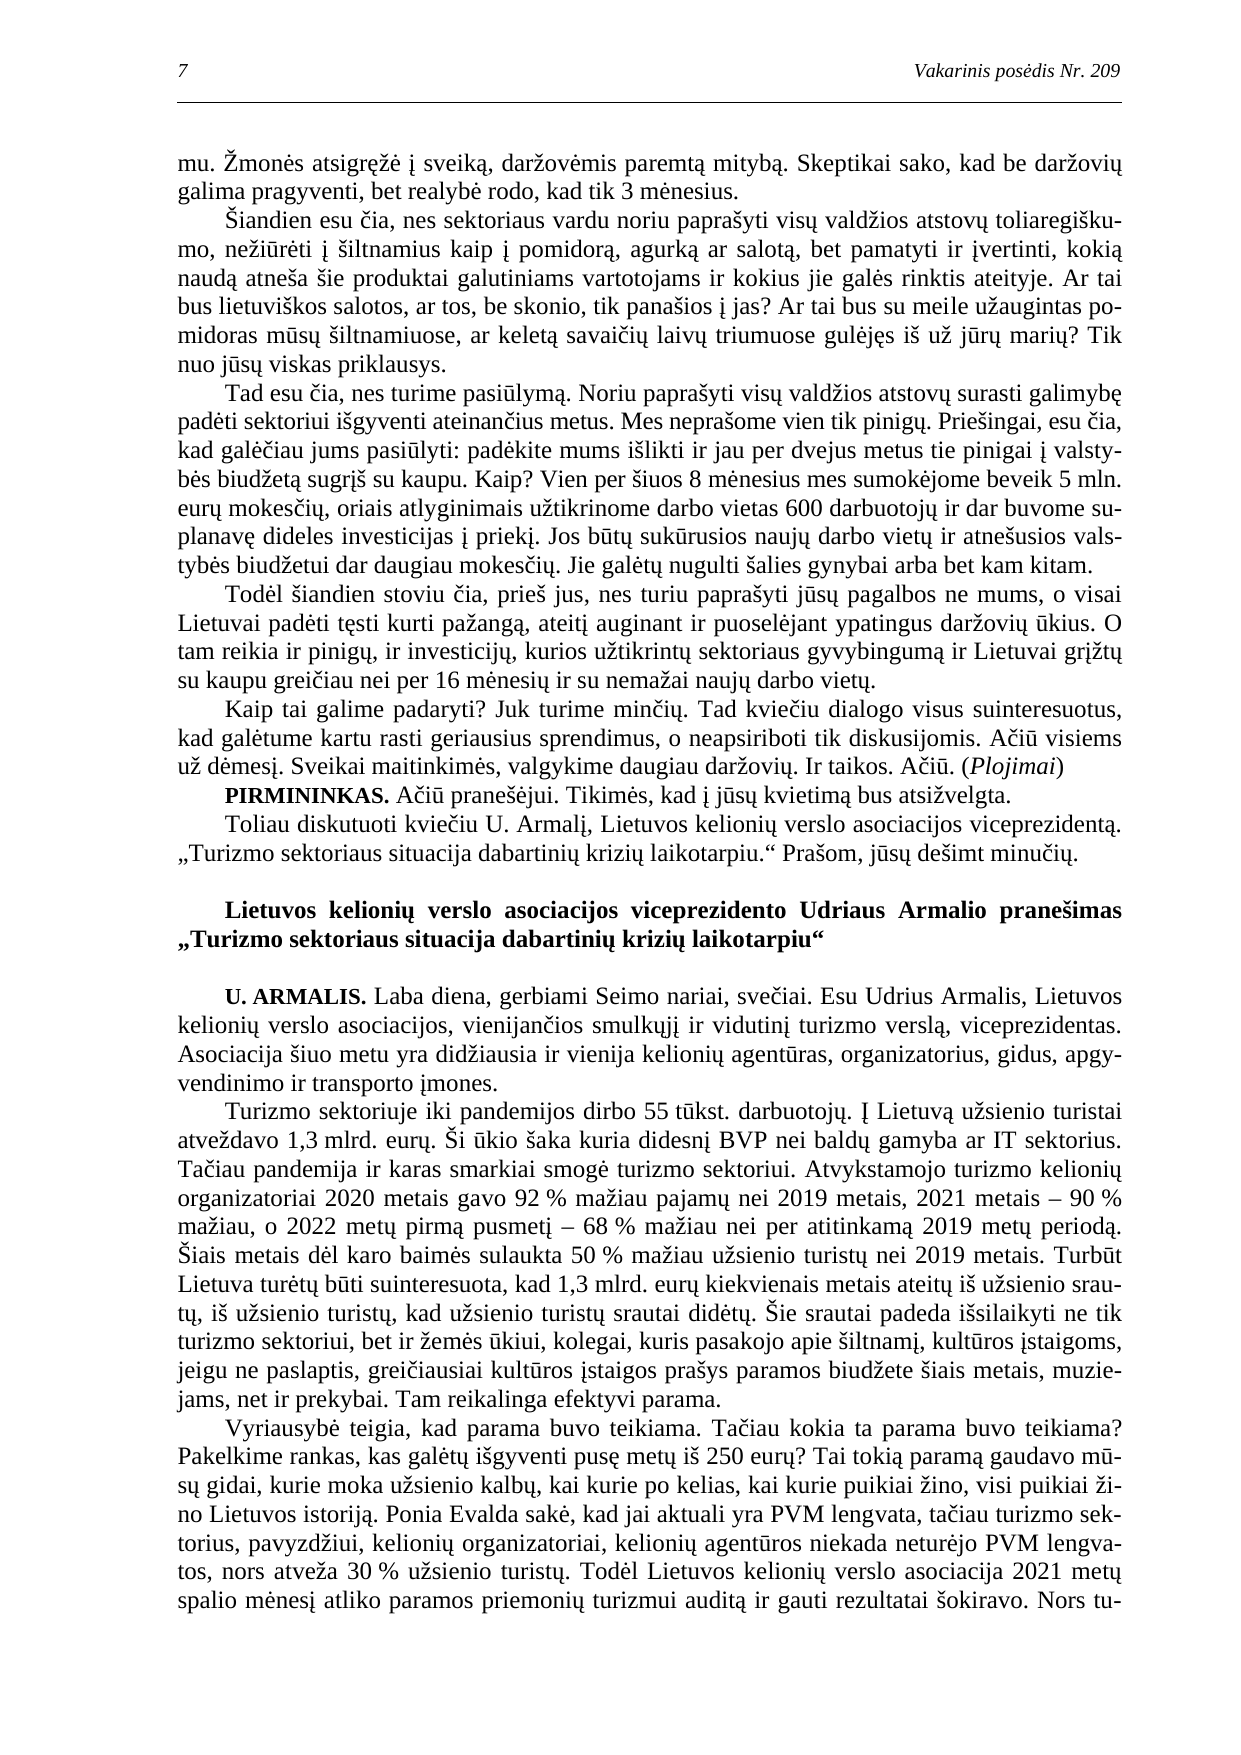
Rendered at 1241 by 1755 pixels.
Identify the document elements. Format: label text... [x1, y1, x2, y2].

text Tu­riz­mo sek­to­riu­je iki pan­de­mi­jos dir­bo 55 tūkst. dar­buo­to­jų. Į Lie­tu­vą už­sie­nio tu­ris­tai at­vež­da­vo 1,3 mlrd. eu­rų. Ši ūkio ša­ka ku­ria di­des­nį BVP nei bal­dų ga­my­ba ar IT sek­to­rius. Ta­čiau pan­de­mi­ja ir ka­ras smar­kiai smo­gė tu­riz­mo sek­to­riui. At­vyks­ta­mojo tu­riz­mo ke­lio­nių or­ga­ni­za­to­riai 2020 me­tais ga­vo 92 % ma­žiau pa­ja­mų nei 2019 me­tais, 2021 me­tais – 90 % ma­žiau, o 2022 me­tų pir­mą pus­me­tį – 68 % ma­žiau nei per ati­tin­ka­mą 2019 me­tų pe­ri­odą. Šiais me­tais dėl ka­ro bai­mės su­lauk­ta 50 % ma­žiau už­sie­nio tu­ris­tų nei 2019 me­tais. Tur­būt Lie­tu­va tu­rė­tų bū­ti su­in­te­re­suo­ta, kad 1,3 mlrd. eu­rų kiek­vie­nais me­tais at­ei­tų iš už­sie­nio srau­tų, iš už­sie­nio tu­ris­tų, kad už­sie­nio tu­ris­tų srau­tai di­dė­tų. Šie srau­tai pa­de­da iš­si­lai­ky­ti ne tik tu­riz­mo sek­to­riui, bet ir že­mės ūkiui, ko­le­gai, ku­ris pa­sa­ko­jo apie šilt­na­mį, kul­tū­ros įstai­goms, jei­gu ne pa­slap­tis, grei­čiau­siai kul­tū­ros įstai­gos pra­šys pa­ra­mos biu­dže­te šiais me­tais, mu­zie­jams, net ir pre­ky­bai. Tam rei­ka­lin­ga efek­ty­vi pa­ra­ma. [177, 1096, 1122, 1413]
text To­liau dis­ku­tuo­ti kvie­čiu U. Ar­ma­lį, Lie­tu­vos ke­lio­nių ver­slo aso­cia­ci­jos vi­ce­pre­zi­den­tą. „Tu­riz­mo sek­to­riaus si­tu­a­ci­ja da­bar­ti­nių kri­zių lai­ko­tar­piu.“ Pra­šom, jū­sų de­šimt mi­nu­čių. [177, 809, 1122, 866]
text Šian­dien esu čia, nes sek­to­riaus var­du no­riu pa­pra­šy­ti vi­sų val­džios at­sto­vų to­lia­re­giš­ku­mo, ne­žiū­rė­ti į šilt­na­mius kaip į po­mi­do­rą, agur­ką ar sa­lo­tą, bet pa­ma­ty­ti ir įver­tin­ti, ko­kią nau­dą at­ne­ša šie pro­duk­tai ga­lu­ti­niams var­to­to­jams ir ko­kius jie ga­lės rink­tis at­ei­ty­je. Ar tai bus lie­tu­viš­kos sa­lo­tos, ar tos, be sko­nio, tik pa­na­šios į jas? Ar tai bus su mei­le už­au­gin­tas po­mi­do­ras mū­sų šilt­na­miuo­se, ar ke­le­tą sa­vai­čių lai­vų triu­muo­se gu­lė­jęs iš už jū­rų ma­rių? Tik nuo jū­sų vis­kas pri­klau­sys. [177, 205, 1122, 378]
text Kaip tai ga­li­me pa­da­ry­ti? Juk tu­ri­me min­čių. Tad kvie­čiu dia­lo­go vi­sus su­in­te­re­suo­tus, kad ga­lė­tu­me kar­tu ras­ti ge­riau­sius spren­di­mus, o ne­ap­si­ri­bo­ti tik dis­ku­si­jo­mis. Ačiū vi­siems už dė­me­sį. Svei­kai mai­tin­ki­mės, val­gy­ki­me dau­giau dar­žo­vių. Ir tai­kos. Ačiū. (Plo­ji­mai) [177, 694, 1122, 780]
text Vy­riau­sy­bė tei­gia, kad pa­ra­ma bu­vo tei­kia­ma. Ta­čiau ko­kia ta pa­ra­ma bu­vo tei­kia­ma? Pa­kel­ki­me ran­kas, kas ga­lė­tų iš­gy­ven­ti pu­sę me­tų iš 250 eu­rų? Tai to­kią pa­ra­mą gau­da­vo mū­sų gi­dai, ku­rie mo­ka už­sie­nio kal­bų, kai ku­rie po ke­lias, kai ku­rie pui­kiai ži­no, vi­si pui­kiai ži­no Lie­tu­vos is­to­ri­ją. Po­nia Eval­da sa­kė, kad jai ak­tu­a­li yra PVM leng­va­ta, ta­čiau tu­riz­mo sek­to­rius, pa­vyz­džiui, ke­lio­nių or­ga­ni­za­to­riai, ke­lio­nių agen­tū­ros nie­ka­da ne­tu­rė­jo PVM leng­va­tos, nors at­ve­ža 30 % už­sie­nio tu­ris­tų. To­dėl Lie­tu­vos ke­lio­nių ver­slo aso­cia­ci­ja 2021 me­tų spa­lio mė­ne­sį at­li­ko pa­ra­mos prie­mo­nių tu­riz­mui au­di­tą ir gau­ti re­zul­ta­tai šo­ki­ra­vo. Nors tu­ [177, 1413, 1122, 1614]
text Tad esu čia, nes tu­ri­me pa­siū­ly­mą. No­riu pa­pra­šy­ti vi­sų val­džios at­sto­vų su­ras­ti ga­li­my­bę pa­dė­ti sek­to­riui iš­gy­ven­ti at­ei­nan­čius me­tus. Mes ne­pra­šo­me vien tik pi­ni­gų. Prie­šin­gai, esu čia, kad ga­lė­čiau jums pa­siū­ly­ti: pa­dė­ki­te mums iš­lik­ti ir jau per dve­jus me­tus tie pi­ni­gai į vals­ty­bės biu­dže­tą su­grįš su kau­pu. Kaip? Vien per šiuos 8 mė­ne­sius mes su­mo­kė­jo­me be­veik 5 mln. eu­rų mo­kes­čių, oriais at­ly­gi­ni­mais už­tik­ri­no­me dar­bo vie­tas 600 dar­buo­to­jų ir dar bu­vo­me su­pla­na­vę di­de­les in­ves­ti­ci­jas į prie­kį. Jos bū­tų su­kū­ru­sios nau­jų dar­bo vie­tų ir at­ne­šu­sios vals­ty­bės biu­dže­tui dar dau­giau mo­kes­čių. Jie ga­lė­tų nu­gul­ti ša­lies gy­ny­bai ar­ba bet kam ki­tam. [177, 378, 1122, 579]
text Lie­tu­vos ke­lio­nių ver­slo aso­cia­ci­jos vi­ce­pre­zi­den­to Ud­riaus Ar­ma­lio pra­ne­ši­mas „Tu­riz­mo sek­to­riaus si­tu­a­ci­ja da­bar­ti­nių kri­zių lai­ko­tar­piu“ [177, 895, 1122, 953]
text To­dėl šian­dien sto­viu čia, prieš jus, nes tu­riu pa­pra­šy­ti jū­sų pa­gal­bos ne mums, o vi­sai Lie­tu­vai pa­dė­ti tęs­ti kur­ti pa­žan­gą, at­ei­tį au­gi­nant ir puo­se­lė­jant ypa­tin­gus dar­žo­vių ūkius. O tam rei­kia ir pi­ni­gų, ir in­ves­ti­ci­jų, ku­rios už­tik­rin­tų sek­to­riaus gy­vy­bin­gu­mą ir Lie­tu­vai grįž­tų su kau­pu grei­čiau nei per 16 mė­ne­sių ir su ne­ma­žai nau­jų dar­bo vie­tų. [177, 579, 1122, 694]
text mu. Žmo­nės at­si­grę­žė į svei­ką, dar­žo­vė­mis pa­rem­tą mi­ty­bą. Skep­ti­kai sa­ko, kad be dar­žo­vių ga­li­ma pra­gy­ven­ti, bet re­a­ly­bė ro­do, kad tik 3 mė­ne­sius. [177, 148, 1122, 205]
text PIRMININKAS. Ačiū pra­ne­šė­jui. Ti­ki­mės, kad į jū­sų kvie­ti­mą bus at­si­žvelg­ta. [177, 780, 1122, 809]
text U. ARMALIS. La­ba die­na, ger­bia­mi Sei­mo na­riai, sve­čiai. Esu Ud­rius Ar­ma­lis, Lie­tu­vos ke­lio­nių ver­slo aso­cia­ci­jos, vie­ni­jan­čios smul­kų­jį ir vi­du­ti­nį tu­riz­mo ver­slą, vi­ce­pre­zi­den­tas. Aso­cia­ci­ja šiuo me­tu yra di­džiau­sia ir vie­ni­ja ke­lio­nių agen­tū­ras, or­ga­ni­za­to­rius, gi­dus, ap­gy­ven­di­ni­mo ir trans­por­to įmo­nes. [177, 981, 1122, 1096]
